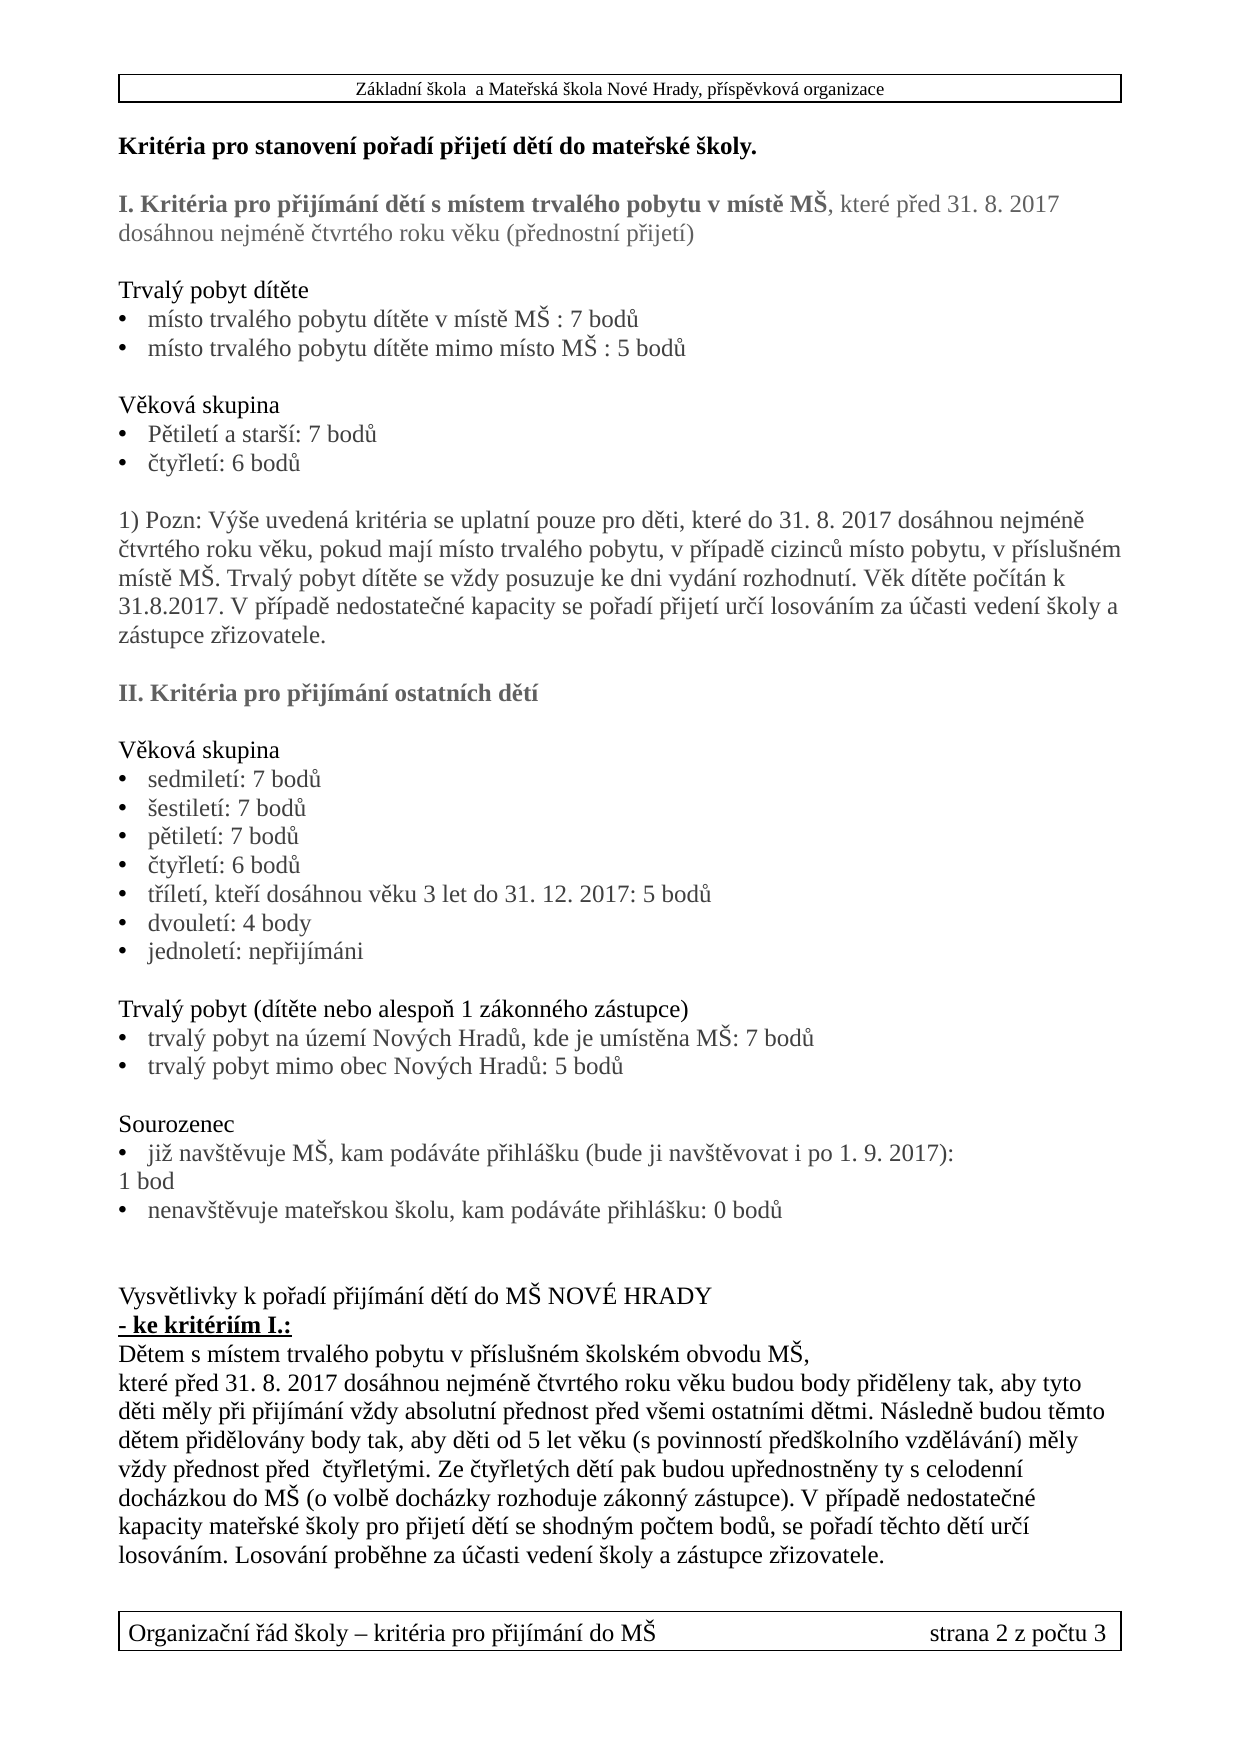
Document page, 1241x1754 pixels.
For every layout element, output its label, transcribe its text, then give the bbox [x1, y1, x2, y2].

text Věková skupina [118, 390, 1122, 419]
text Sourozenec [118, 1109, 1122, 1138]
list Pětiletí a starší: 7 bodů [118, 419, 1122, 448]
text 1) Pozn: Výše uvedená kritéria se uplatní pouze pro děti, které do 31. 8. 2017 dosáhnou nejméně čtvrtého roku věku, pokud mají místo trvalého pobytu, v případě cizinců místo pobytu, v příslušném místě MŠ. Trvalý pobyt dítěte se vždy posuzuje ke dni vydání rozhodnutí. Věk dítěte počítán k 31.8.2017. V případě nedostatečné kapacity se pořadí přijetí určí losováním za účasti vedení školy a zástupce zřizovatele. [118, 505, 1122, 649]
text I. Kritéria pro přijímání dětí s místem trvalého pobytu v místě MŠ, které před 31. 8. 2017 dosáhnou nejméně čtvrtého roku věku (přednostní přijetí) [118, 189, 1122, 246]
list jednoletí: nepřijímáni [118, 936, 1122, 965]
text Trvalý pobyt (dítěte nebo alespoň 1 zákonného zástupce) [118, 994, 1122, 1023]
list sedmiletí: 7 bodů [118, 764, 1122, 793]
list tříletí, kteří dosáhnou věku 3 let do 31. 12. 2017: 5 bodů [118, 879, 1122, 908]
list šestiletí: 7 bodů [118, 793, 1122, 821]
list trvalý pobyt mimo obec Nových Hradů: 5 bodů [118, 1051, 1122, 1080]
list již navštěvuje MŠ, kam podáváte přihlášku (bude ji navštěvovat i po 1. 9. 2017): [118, 1138, 1122, 1166]
text 1 bod [118, 1166, 1122, 1195]
list trvalý pobyt na území Nových Hradů, kde je umístěna MŠ: 7 bodů [118, 1023, 1122, 1051]
list místo trvalého pobytu dítěte mimo místo MŠ : 5 bodů [118, 333, 1122, 361]
text Trvalý pobyt dítěte [118, 275, 1122, 304]
list nenavštěvuje mateřskou školu, kam podáváte přihlášku: 0 bodů [118, 1195, 1122, 1224]
list místo trvalého pobytu dítěte v místě MŠ : 7 bodů [118, 304, 1122, 333]
text - ke kritériím I.: [118, 1310, 1122, 1339]
text II. Kritéria pro přijímání ostatních dětí [118, 678, 1122, 706]
text Vysvětlivky k pořadí přijímání dětí do MŠ NOVÉ HRADY [118, 1281, 1122, 1310]
text Dětem s místem trvalého pobytu v příslušném školském obvodu MŠ, [118, 1339, 1122, 1368]
text které před 31. 8. 2017 dosáhnou nejméně čtvrtého roku věku budou body přiděleny tak, aby tyto děti měly při přijímání vždy absolutní přednost před všemi ostatními dětmi. Následně budou těmto dětem přidělovány body tak, aby děti od 5 let věku (s povinností předškolního vzdělávání) měly vždy přednost před čtyřletými. Ze čtyřletých dětí pak budou upřednostněny ty s celodenní docházkou do MŠ (o volbě docházky rozhoduje zákonný zástupce). V případě nedostatečné kapacity mateřské školy pro přijetí dětí se shodným počtem bodů, se pořadí těchto dětí určí losováním. Losování proběhne za účasti vedení školy a zástupce zřizovatele. [118, 1368, 1122, 1569]
list čtyřletí: 6 bodů [118, 850, 1122, 879]
list dvouletí: 4 body [118, 908, 1122, 936]
list čtyřletí: 6 bodů [118, 448, 1122, 476]
list pětiletí: 7 bodů [118, 821, 1122, 850]
text Kritéria pro stanovení pořadí přijetí dětí do mateřské školy. [118, 131, 1122, 160]
text Věková skupina [118, 735, 1122, 764]
